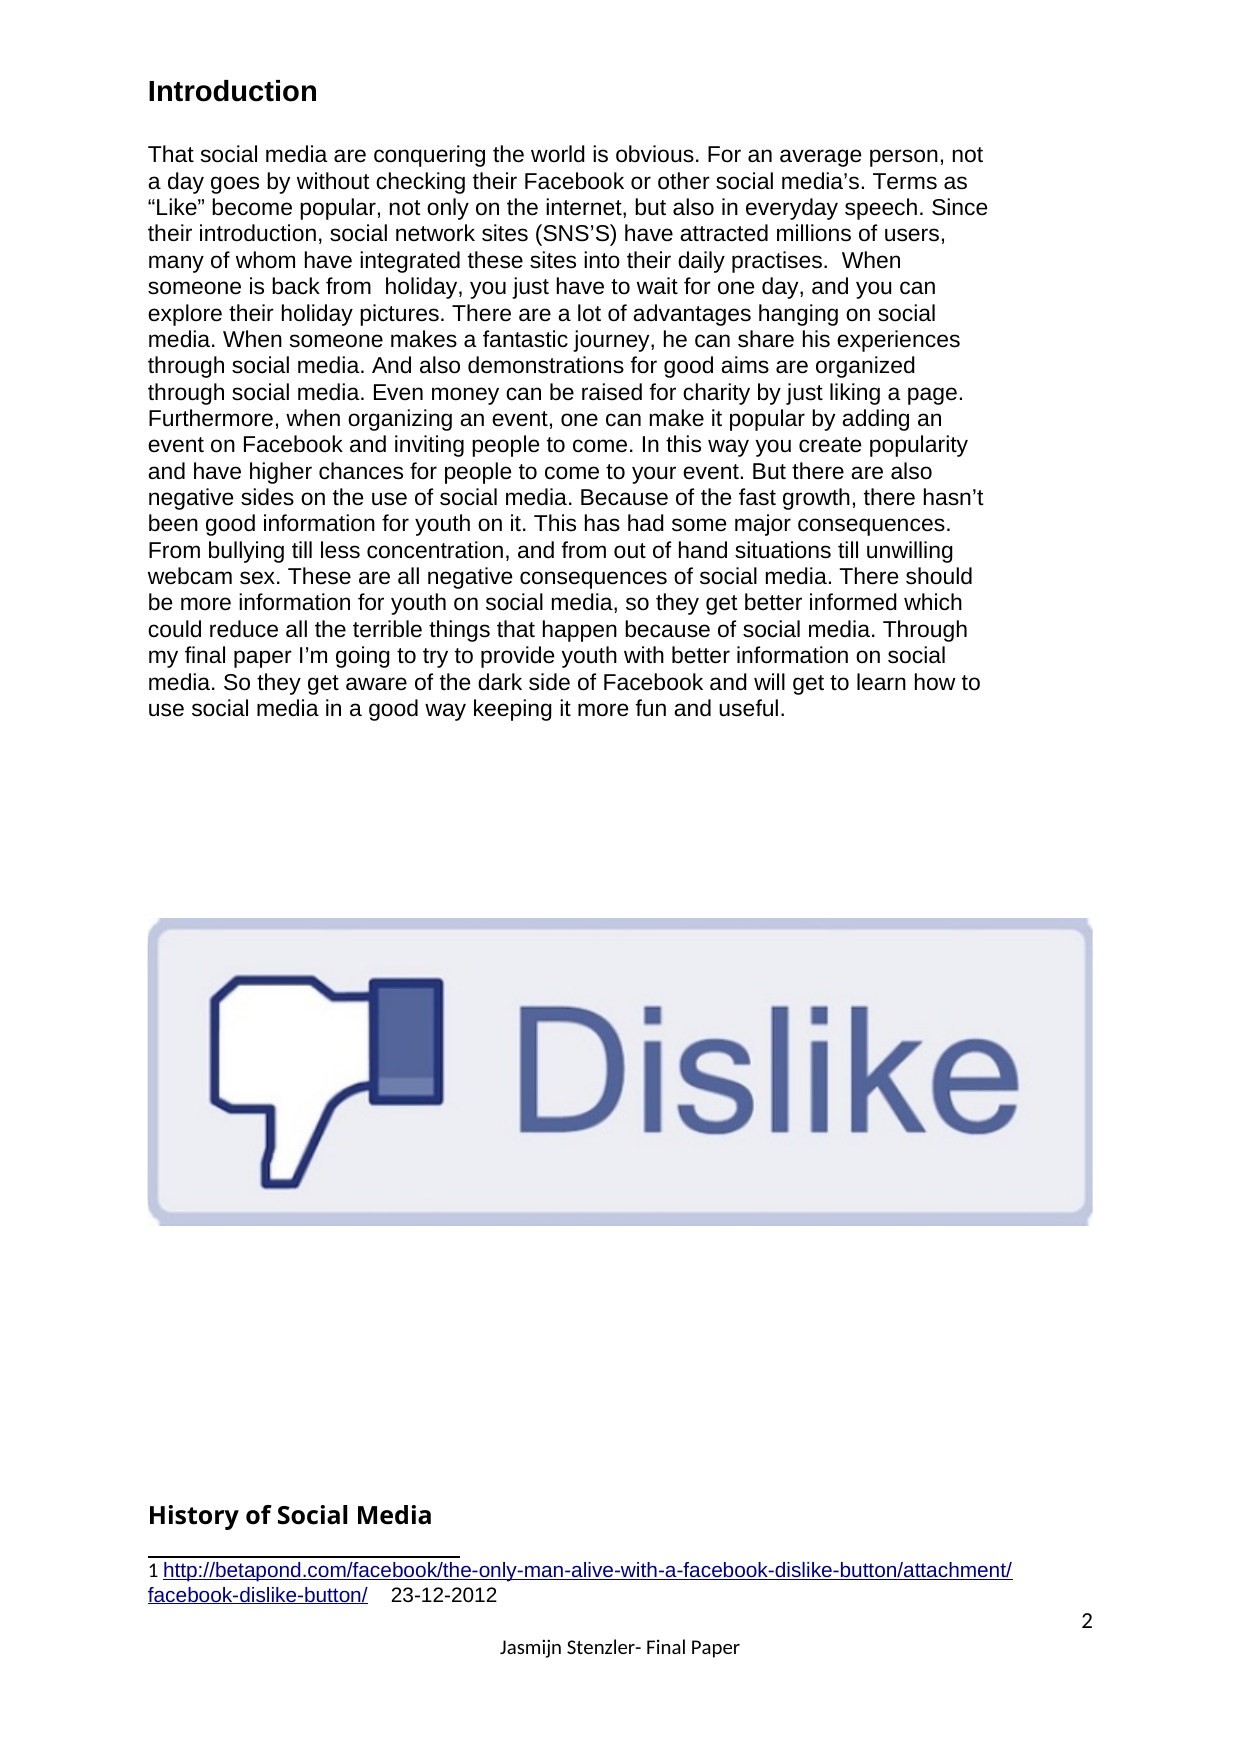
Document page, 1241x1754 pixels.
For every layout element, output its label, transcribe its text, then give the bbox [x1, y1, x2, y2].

text Introduction [148, 74, 989, 107]
text History of Social Media [148, 1498, 989, 1532]
text That social media are conquering the world is obvious. For an average person, not a day goes by without checking their Facebook or other social media’s. Terms as “Like” become popular, not only on the internet, but also in everyday speech. Since their introduction, social network sites (SNS’S) have attracted millions of users, many of whom have integrated these sites into their daily practises. When someone is back from holiday, you just have to wait for one day, and you can explore their holiday pictures. There are a lot of advantages hanging on social media. When someone makes a fantastic journey, he can share his experiences through social media. And also demonstrations for good aims are organized through social media. Even money can be raised for charity by just liking a page. Furthermore, when organizing an event, one can make it popular by adding an event on Facebook and inviting people to come. In this way you create popularity and have higher chances for people to come to your event. But there are also negative sides on the use of social media. Because of the fast growth, there hasn’t been good information for youth on it. This has had some major consequences. From bullying till less concentration, and from out of hand situations till unwilling webcam sex. These are all negative consequences of social media. There should be more information for youth on social media, so they get better informed which could reduce all the terrible things that happen because of social media. Through my final paper I’m going to try to provide youth with better information on social media. So they get aware of the dark side of Facebook and will get to learn how to use social media in a good way keeping it more fun and useful. [148, 141, 989, 721]
text http://betapond.com/facebook/the-only-man-alive-with-a-facebook-dislike-button/attachment/facebook-dislike-button/ 23-12-2012 [148, 1557, 1093, 1606]
